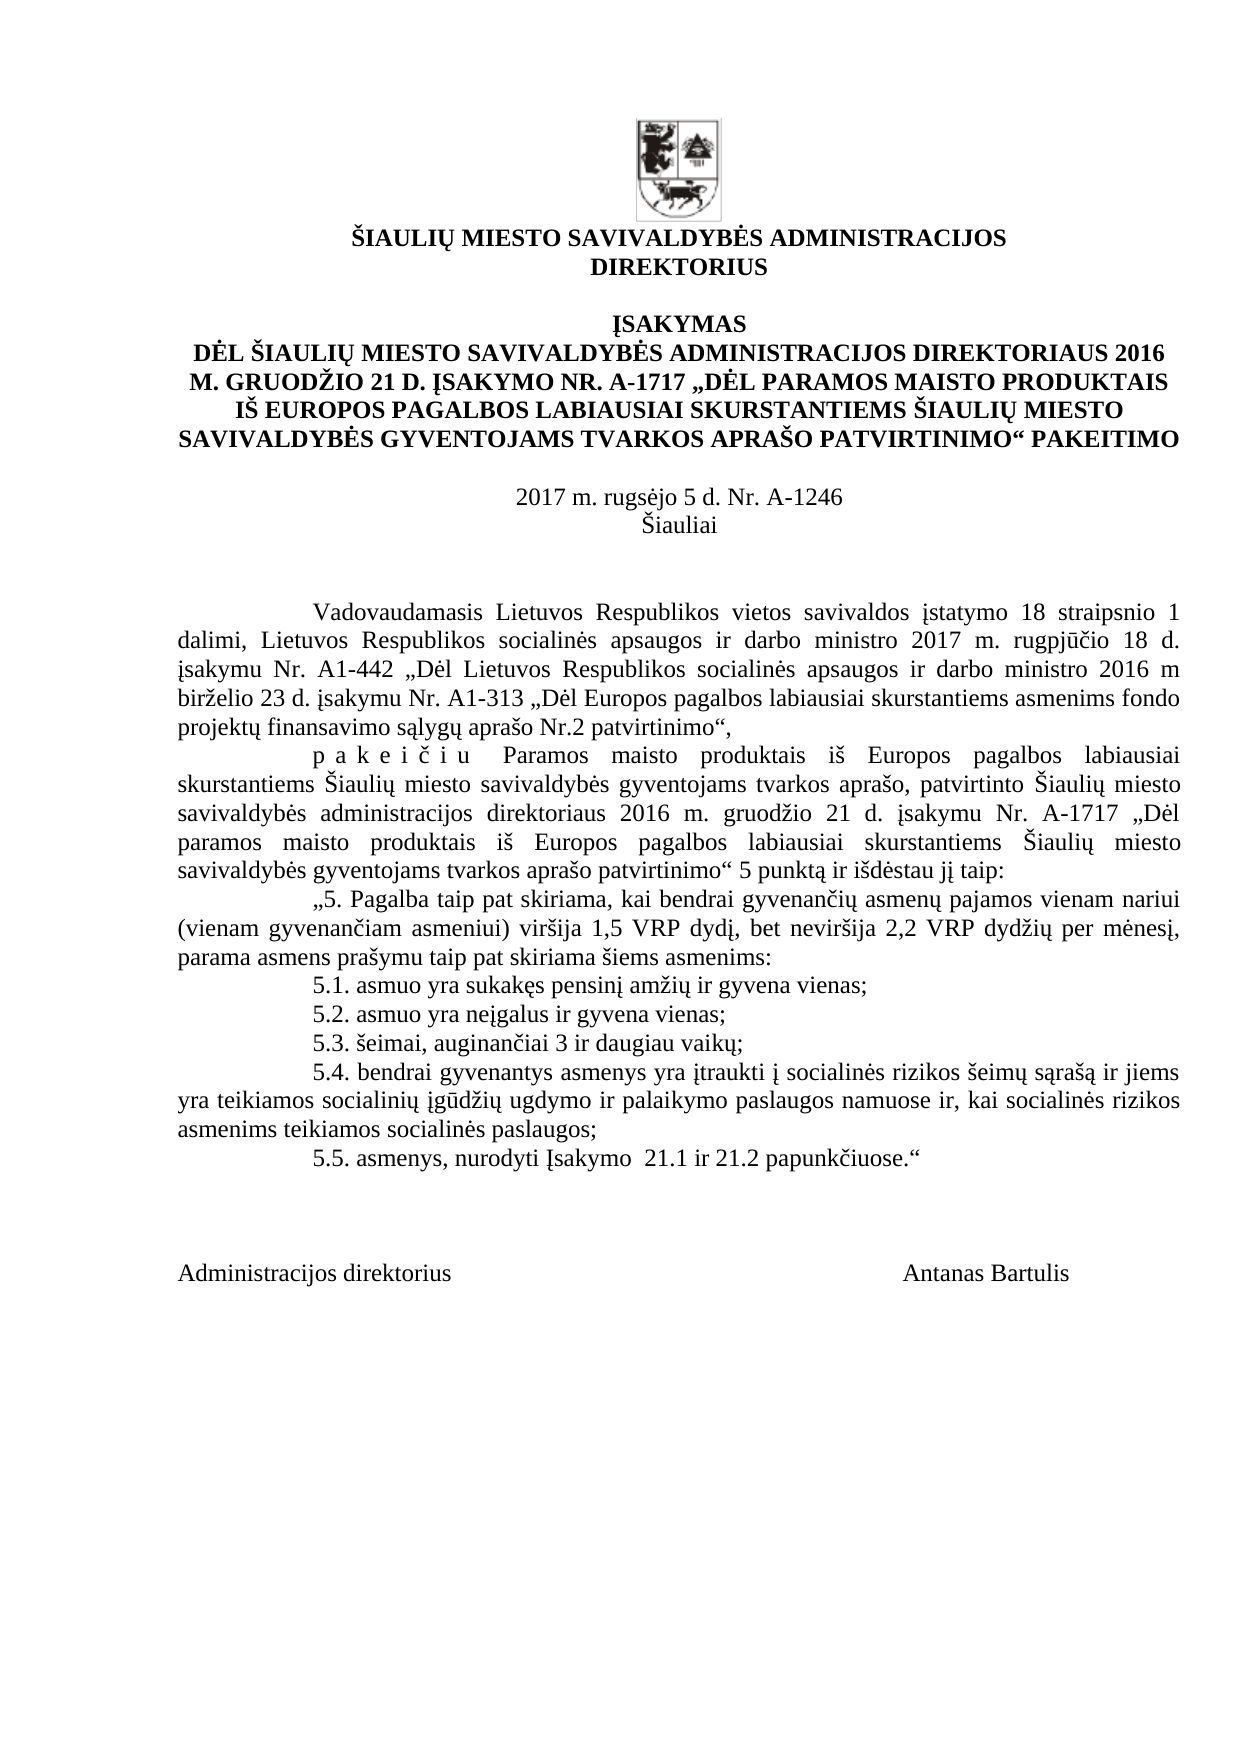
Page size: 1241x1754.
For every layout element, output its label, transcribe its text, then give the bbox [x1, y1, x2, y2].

text ĮSAKYMAS [177, 309, 1181, 338]
text „5. Pagalba taip pat skiriama, kai bendrai gyvenančių asmenų pajamos vienam nariui (vienam gyvenančiam asmeniui) viršija 1,5 VRP dydį, bet neviršija 2,2 VRP dydžių per mėnesį, parama asmens prašymu taip pat skiriama šiems asmenims: [177, 884, 1181, 970]
text 5.4. bendrai gyvenantys asmenys yra įtraukti į socialinės rizikos šeimų sąrašą ir jiems yra teikiamos socialinių įgūdžių ugdymo ir palaikymo paslaugos namuose ir, kai socialinės rizikos asmenims teikiamos socialinės paslaugos; [177, 1057, 1181, 1143]
text Administracijos direktorius Antanas Bartulis [177, 1258, 1181, 1287]
text 5.1. asmuo yra sukakęs pensinį amžių ir gyvena vienas; [177, 970, 1181, 999]
text ŠIAULIŲ MIESTO SAVIVALDYBĖS ADMINISTRACIJOS [177, 223, 1181, 252]
text DĖL ŠIAULIŲ MIESTO SAVIVALDYBĖS ADMINISTRACIJOS DIREKTORIAUS 2016 M. GRUODŽIO 21 D. ĮSAKYMO NR. A-1717 „DĖL PARAMOS MAISTO PRODUKTAIS IŠ EUROPOS PAGALBOS LABIAUSIAI SKURSTANTIEMS ŠIAULIŲ MIESTO SAVIVALDYBĖS GYVENTOJAMS TVARKOS APRAŠO PATVIRTINIMO“ PAKEITIMO [177, 338, 1181, 453]
text Šiauliai [177, 510, 1181, 539]
text 2017 m. rugsėjo 5 d. Nr. A-1246 [177, 482, 1181, 510]
text 5.3. šeimai, auginančiai 3 ir daugiau vaikų; [177, 1028, 1181, 1057]
text 5.2. asmuo yra neįgalus ir gyvena vienas; [177, 999, 1181, 1028]
text Vadovaudamasis Lietuvos Respublikos vietos savivaldos įstatymo 18 straipsnio 1 dalimi, Lietuvos Respublikos socialinės apsaugos ir darbo ministro 2017 m. rugpjūčio 18 d. įsakymu Nr. A1-442 „Dėl Lietuvos Respublikos socialinės apsaugos ir darbo ministro 2016 m birželio 23 d. įsakymu Nr. A1-313 „Dėl Europos pagalbos labiausiai skurstantiems asmenims fondo projektų finansavimo sąlygų aprašo Nr.2 patvirtinimo“, [177, 597, 1181, 740]
text DIREKTORIUS [177, 252, 1181, 280]
text 5.5. asmenys, nurodyti Įsakymo 21.1 ir 21.2 papunkčiuose.“ [177, 1143, 1181, 1172]
text pakeičiu Paramos maisto produktais iš Europos pagalbos labiausiai skurstantiems Šiaulių miesto savivaldybės gyventojams tvarkos aprašo, patvirtinto Šiaulių miesto savivaldybės administracijos direktoriaus 2016 m. gruodžio 21 d. įsakymu Nr. A-1717 „Dėl paramos maisto produktais iš Europos pagalbos labiausiai skurstantiems Šiaulių miesto savivaldybės gyventojams tvarkos aprašo patvirtinimo“ 5 punktą ir išdėstau jį taip: [177, 740, 1181, 884]
